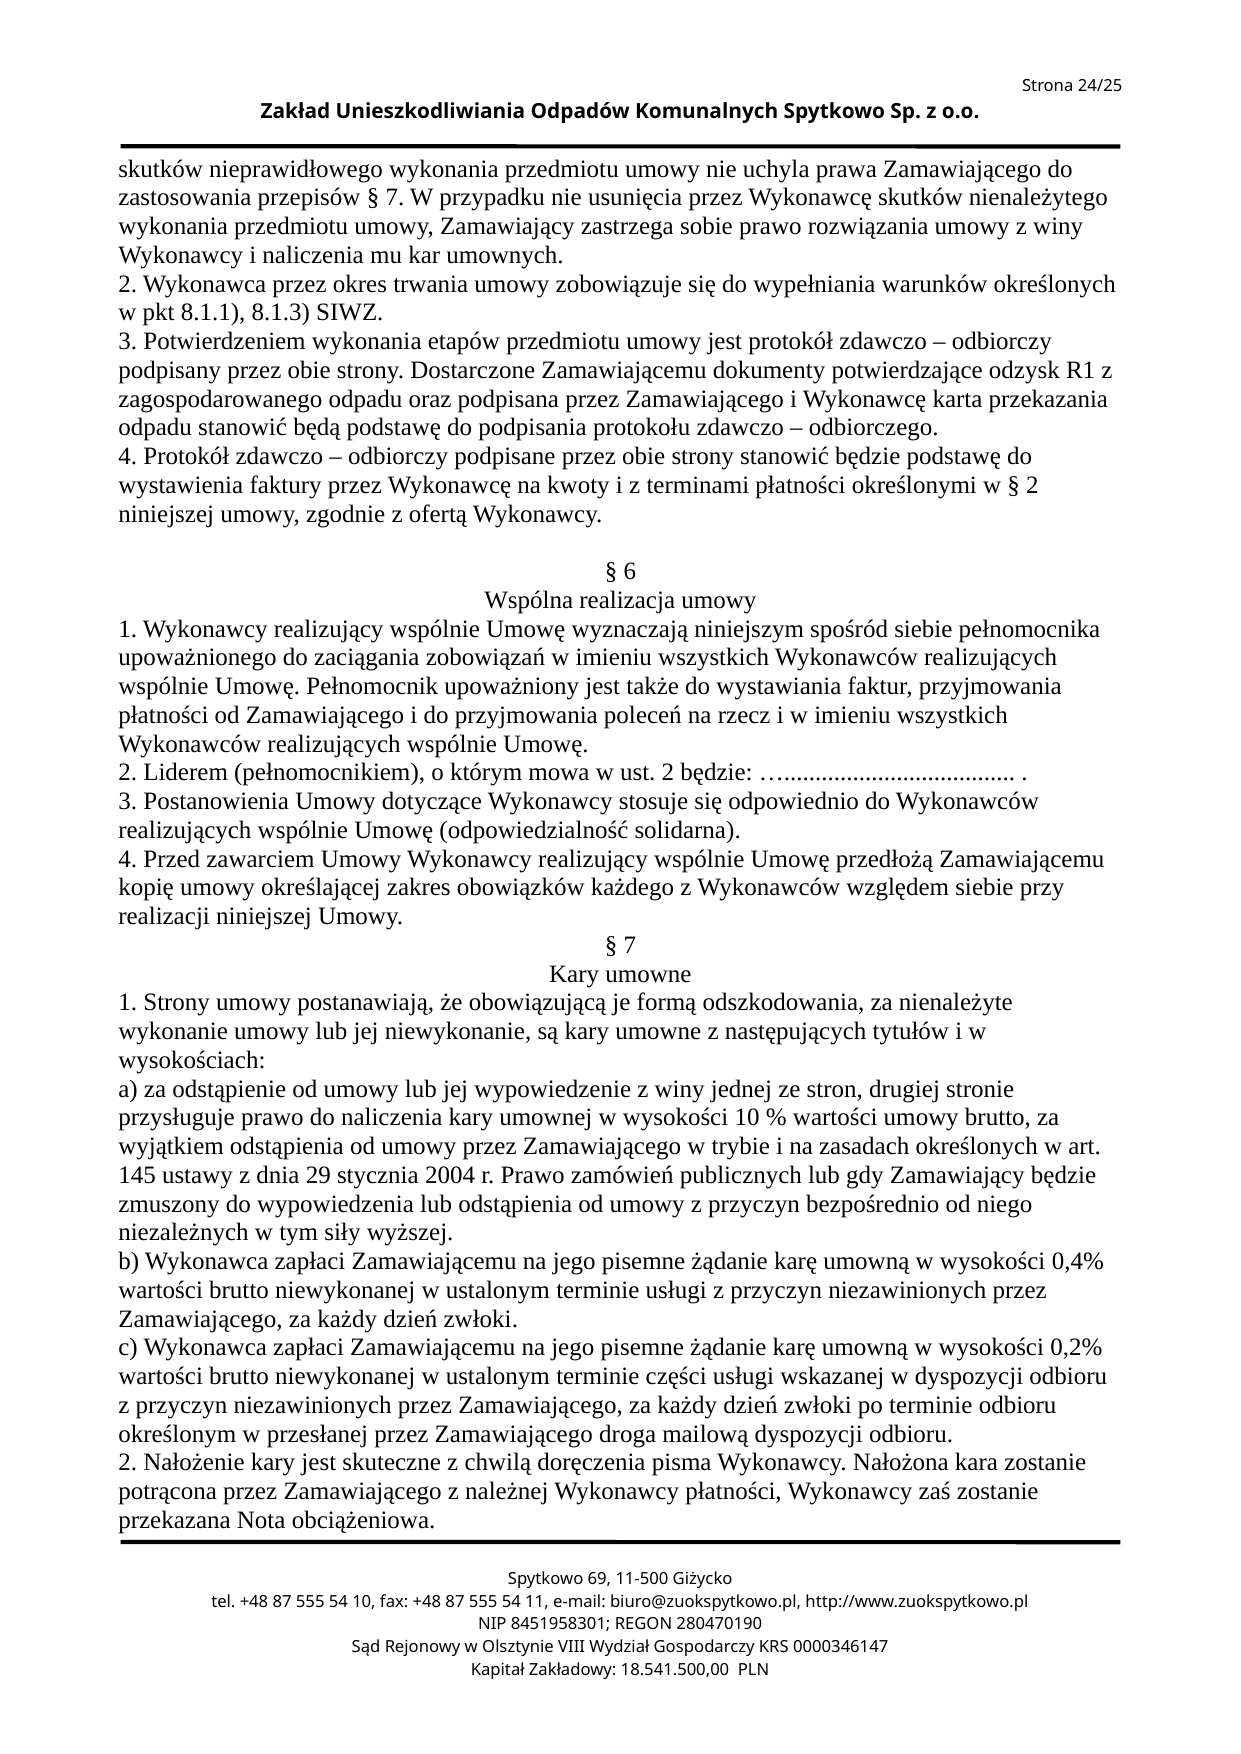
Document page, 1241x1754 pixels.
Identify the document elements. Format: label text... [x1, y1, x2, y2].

text 2. Liderem (pełnomocnikiem), o którym mowa w ust. 2 będzie: …..................................... . [118, 757, 1122, 786]
text b) Wykonawca zapłaci Zamawiającemu na jego pisemne żądanie karę umowną w wysokości 0,4% wartości brutto niewykonanej w ustalonym terminie usługi z przyczyn niezawinionych przez Zamawiającego, za każdy dzień zwłoki. [118, 1246, 1122, 1332]
text § 7 [118, 930, 1122, 959]
text Wspólna realizacja umowy [118, 585, 1122, 614]
text 2. Nałożenie kary jest skuteczne z chwilą doręczenia pisma Wykonawcy. Nałożona kara zostanie potrącona przez Zamawiającego z należnej Wykonawcy płatności, Wykonawcy zaś zostanie przekazana Nota obciążeniowa. [118, 1447, 1122, 1534]
text c) Wykonawca zapłaci Zamawiającemu na jego pisemne żądanie karę umowną w wysokości 0,2% wartości brutto niewykonanej w ustalonym terminie części usługi wskazanej w dyspozycji odbioru z przyczyn niezawinionych przez Zamawiającego, za każdy dzień zwłoki po terminie odbioru określonym w przesłanej przez Zamawiającego droga mailową dyspozycji odbioru. [118, 1332, 1122, 1447]
text 3. Postanowienia Umowy dotyczące Wykonawcy stosuje się odpowiednio do Wykonawców realizujących wspólnie Umowę (odpowiedzialność solidarna). [118, 786, 1122, 844]
text 4. Protokół zdawczo – odbiorczy podpisane przez obie strony stanowić będzie podstawę do wystawienia faktury przez Wykonawcę na kwoty i z terminami płatności określonymi w § 2 niniejszej umowy, zgodnie z ofertą Wykonawcy. [118, 441, 1122, 527]
text 1. Wykonawcy realizujący wspólnie Umowę wyznaczają niniejszym spośród siebie pełnomocnika upoważnionego do zaciągania zobowiązań w imieniu wszystkich Wykonawców realizujących wspólnie Umowę. Pełnomocnik upoważniony jest także do wystawiania faktur, przyjmowania płatności od Zamawiającego i do przyjmowania poleceń na rzecz i w imieniu wszystkich Wykonawców realizujących wspólnie Umowę. [118, 614, 1122, 757]
text § 6 [118, 556, 1122, 585]
text 4. Przed zawarciem Umowy Wykonawcy realizujący wspólnie Umowę przedłożą Zamawiającemu kopię umowy określającej zakres obowiązków każdego z Wykonawców względem siebie przy realizacji niniejszej Umowy. [118, 844, 1122, 930]
text 3. Potwierdzeniem wykonania etapów przedmiotu umowy jest protokół zdawczo – odbiorczy podpisany przez obie strony. Dostarczone Zamawiającemu dokumenty potwierdzające odzysk R1 z zagospodarowanego odpadu oraz podpisana przez Zamawiającego i Wykonawcę karta przekazania odpadu stanowić będą podstawę do podpisania protokołu zdawczo – odbiorczego. [118, 326, 1122, 441]
text a) za odstąpienie od umowy lub jej wypowiedzenie z winy jednej ze stron, drugiej stronie przysługuje prawo do naliczenia kary umownej w wysokości 10 % wartości umowy brutto, za wyjątkiem odstąpienia od umowy przez Zamawiającego w trybie i na zasadach określonych w art. 145 ustawy z dnia 29 stycznia 2004 r. Prawo zamówień publicznych lub gdy Zamawiający będzie zmuszony do wypowiedzenia lub odstąpienia od umowy z przyczyn bezpośrednio od niego niezależnych w tym siły wyższej. [118, 1074, 1122, 1246]
text skutków nieprawidłowego wykonania przedmiotu umowy nie uchyla prawa Zamawiającego do zastosowania przepisów § 7. W przypadku nie usunięcia przez Wykonawcę skutków nienależytego wykonania przedmiotu umowy, Zamawiający zastrzega sobie prawo rozwiązania umowy z winy Wykonawcy i naliczenia mu kar umownych. [118, 154, 1122, 269]
text Kary umowne [118, 959, 1122, 987]
text 1. Strony umowy postanawiają, że obowiązującą je formą odszkodowania, za nienależyte wykonanie umowy lub jej niewykonanie, są kary umowne z następujących tytułów i w wysokościach: [118, 987, 1122, 1074]
text 2. Wykonawca przez okres trwania umowy zobowiązuje się do wypełniania warunków określonych w pkt 8.1.1), 8.1.3) SIWZ. [118, 269, 1122, 326]
